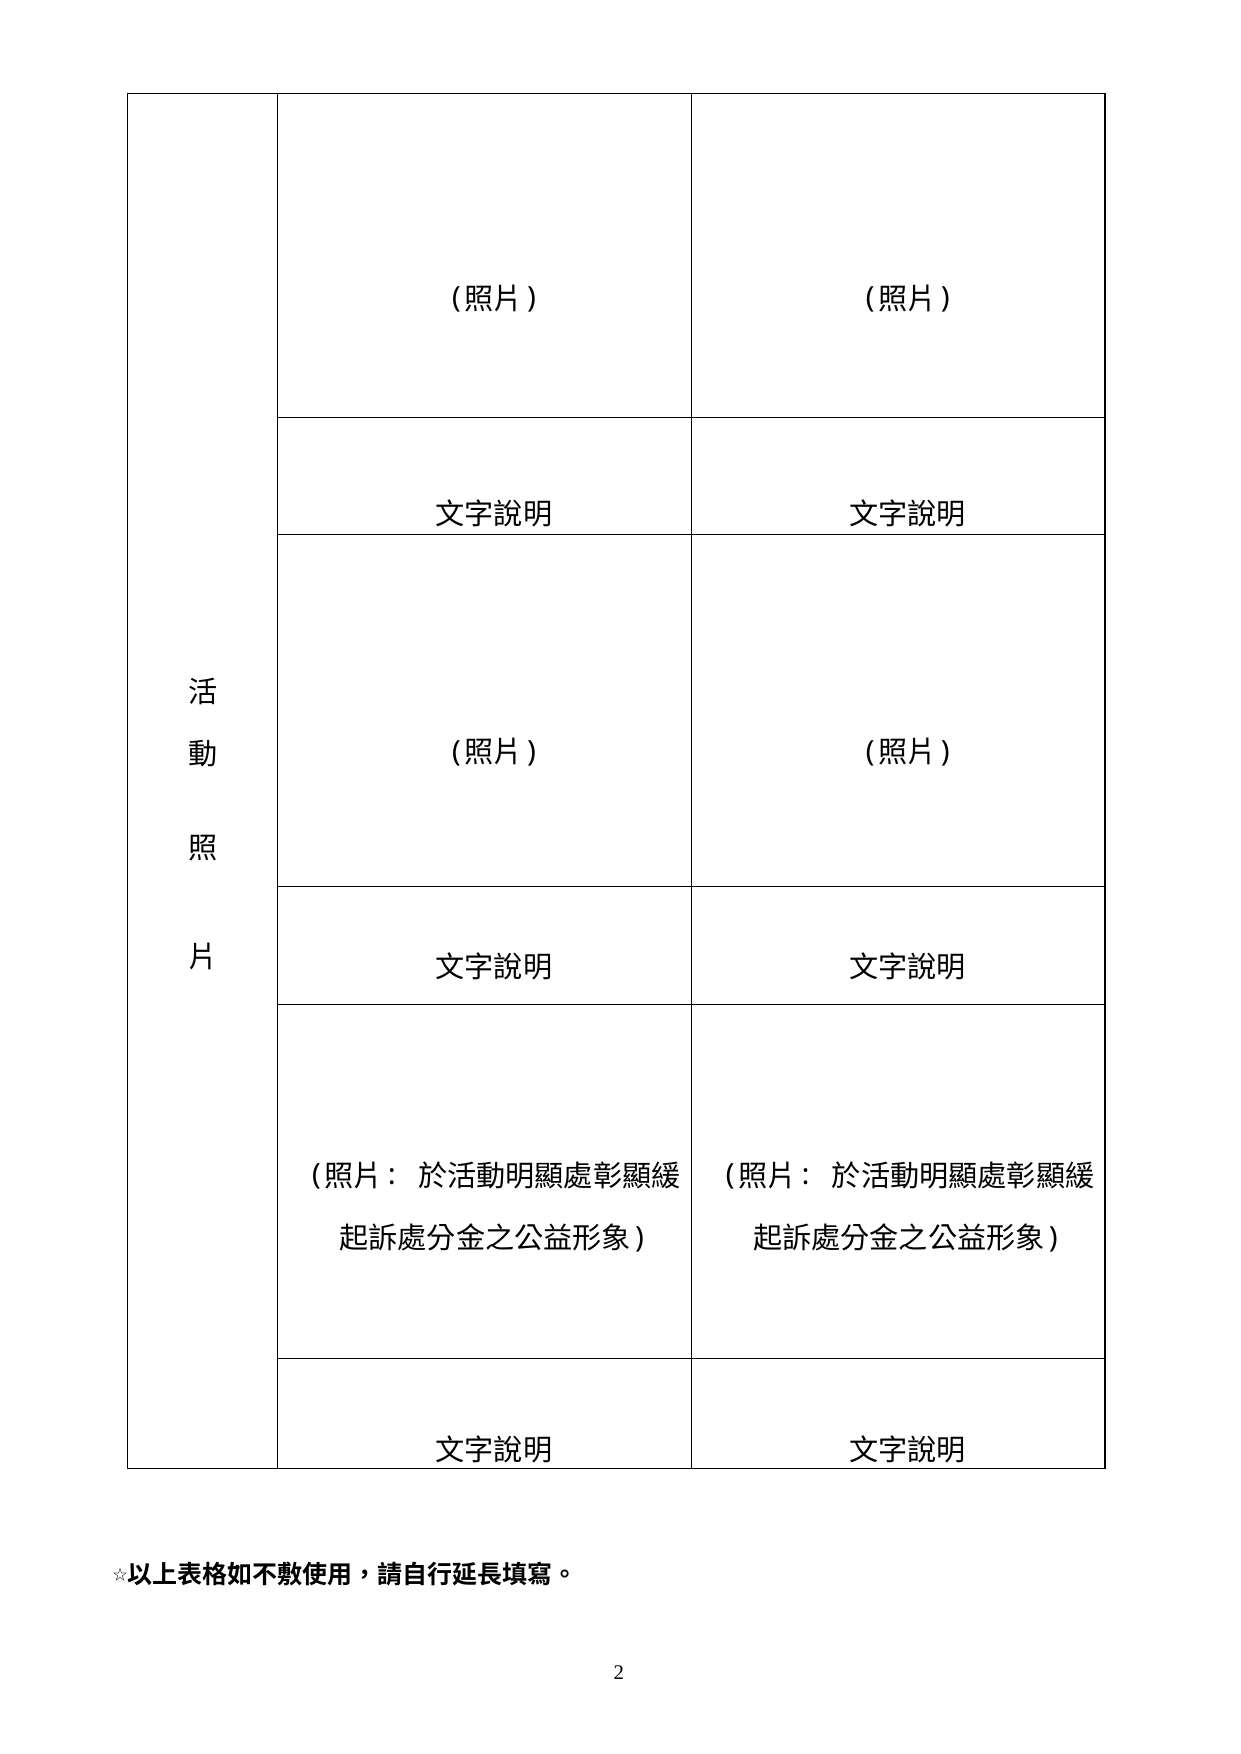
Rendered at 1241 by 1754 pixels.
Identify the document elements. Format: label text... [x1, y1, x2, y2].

table_cell 文字說明 [692, 418, 1104, 534]
table_cell 文字說明 [278, 418, 691, 534]
table_cell (照片: 於活動明顯處彰顯緩起訴處分金之公益形象) [278, 1005, 691, 1358]
table_cell 文字說明 [692, 1359, 1104, 1468]
table_cell (照片: 於活動明顯處彰顯緩起訴處分金之公益形象) [692, 1005, 1104, 1358]
text ☆以上表格如不敷使用，請自行延長填寫。 [112, 1531, 1184, 1593]
table_cell 文字說明 [278, 887, 691, 1004]
table_cell 活 動 照 片 [128, 94, 277, 1468]
table_cell (照片) [278, 535, 691, 886]
table_cell (照片) [692, 535, 1104, 886]
table_cell (照片) [278, 94, 691, 417]
table_cell 文字說明 [692, 887, 1104, 1004]
table_cell (照片) [692, 94, 1104, 417]
table_cell 文字說明 [278, 1359, 691, 1468]
